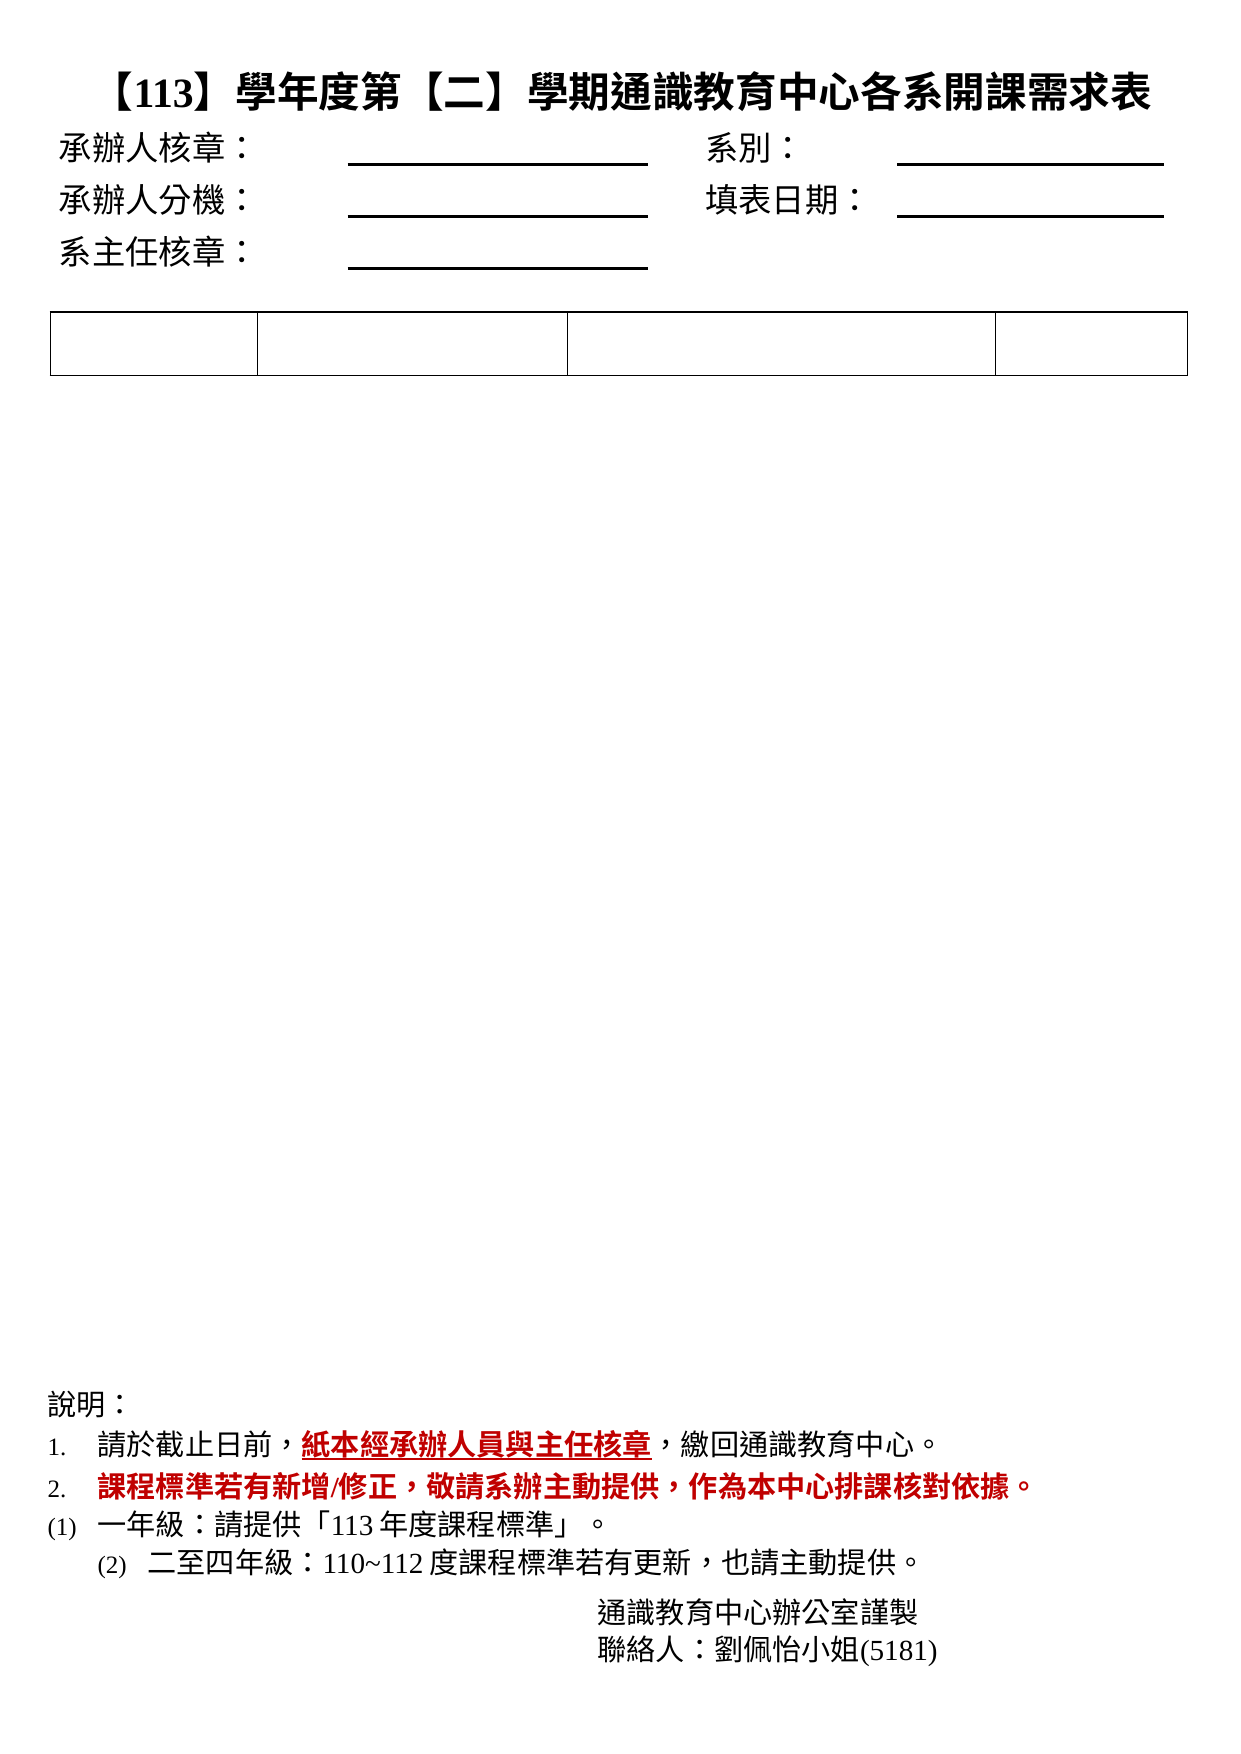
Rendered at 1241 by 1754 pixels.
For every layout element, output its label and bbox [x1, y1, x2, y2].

table_cell [996, 313, 1187, 375]
table_cell [568, 313, 995, 375]
table_cell [51, 313, 257, 375]
table_cell [258, 313, 567, 375]
